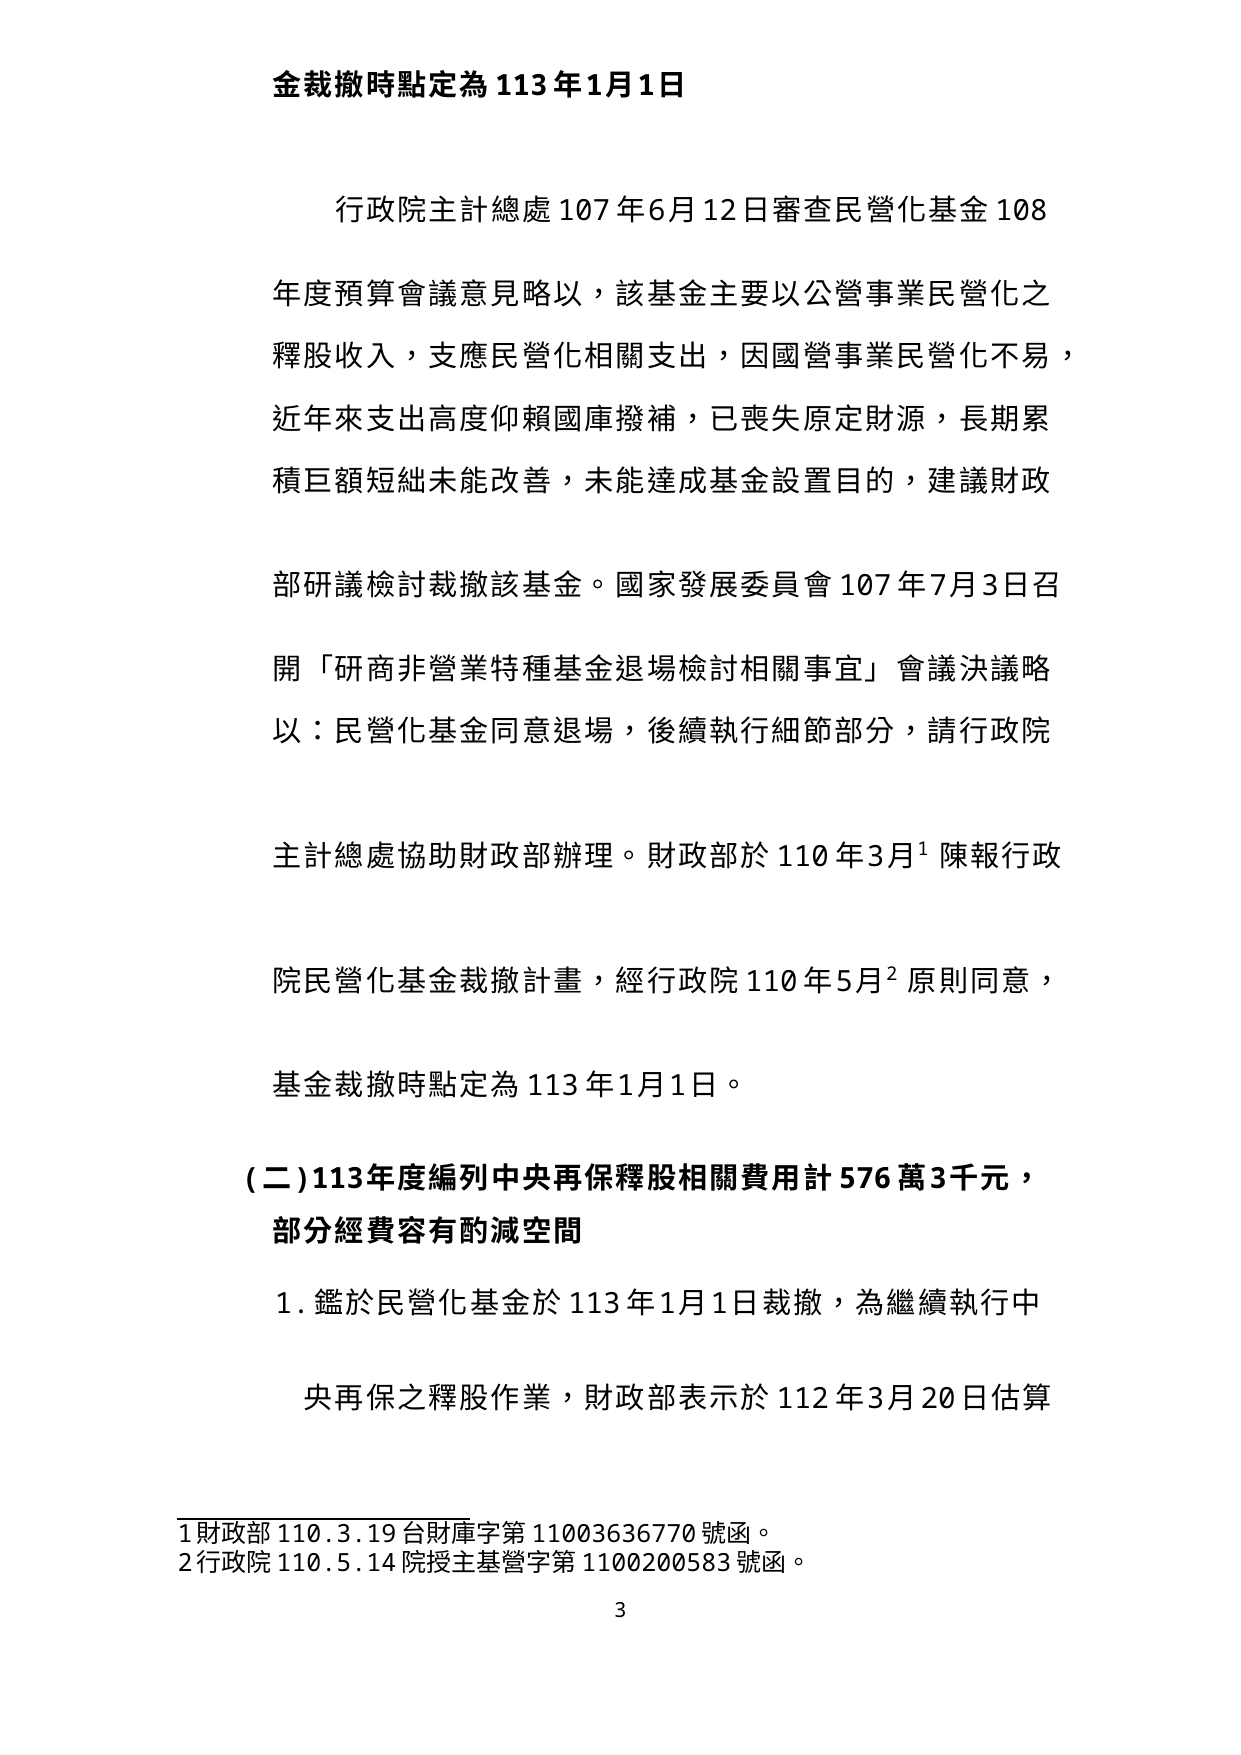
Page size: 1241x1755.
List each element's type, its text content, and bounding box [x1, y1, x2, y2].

text 行政院110.5.14院授主基營字第1100200583號函。 [177, 1548, 1063, 1577]
text 財政部110.3.19台財庫字第11003636770號函。 [177, 1519, 1063, 1548]
text 金裁撤時點定為113年1月1日 [236, 0, 1063, 125]
text (二)113年度編列中央再保釋股相關費用計576萬3千元，部分經費容有酌減空間 [236, 1125, 1063, 1250]
text 行政院主計總處107年6月12日審查民營化基金108年度預算會議意見略以，該基金主要以公營事業民營化之釋股收入，支應民營化相關支出，因國營事業民營化不易，近年來支出高度仰賴國庫撥補，已喪失原定財源，長期累積巨額短絀未能改善，未能達成基金設置目的，建議財政部研議檢討裁撤該基金。國家發展委員會107年7月3日召開「研商非營業特種基金退場檢討相關事宜」會議決議略以：民營化基金同意退場，後續執行細節部分，請行政院主計總處協助財政部辦理。財政部於110年3月陳報行政院民營化基金裁撤計畫，經行政院110年5月原則同意，基金裁撤時點定為113年1月1日。 [266, 125, 1063, 1125]
text 1.鑑於民營化基金於113年1月1日裁撤，為繼續執行中央再保之釋股作業，財政部表示於112年3月20日估算 [266, 1250, 1063, 1437]
